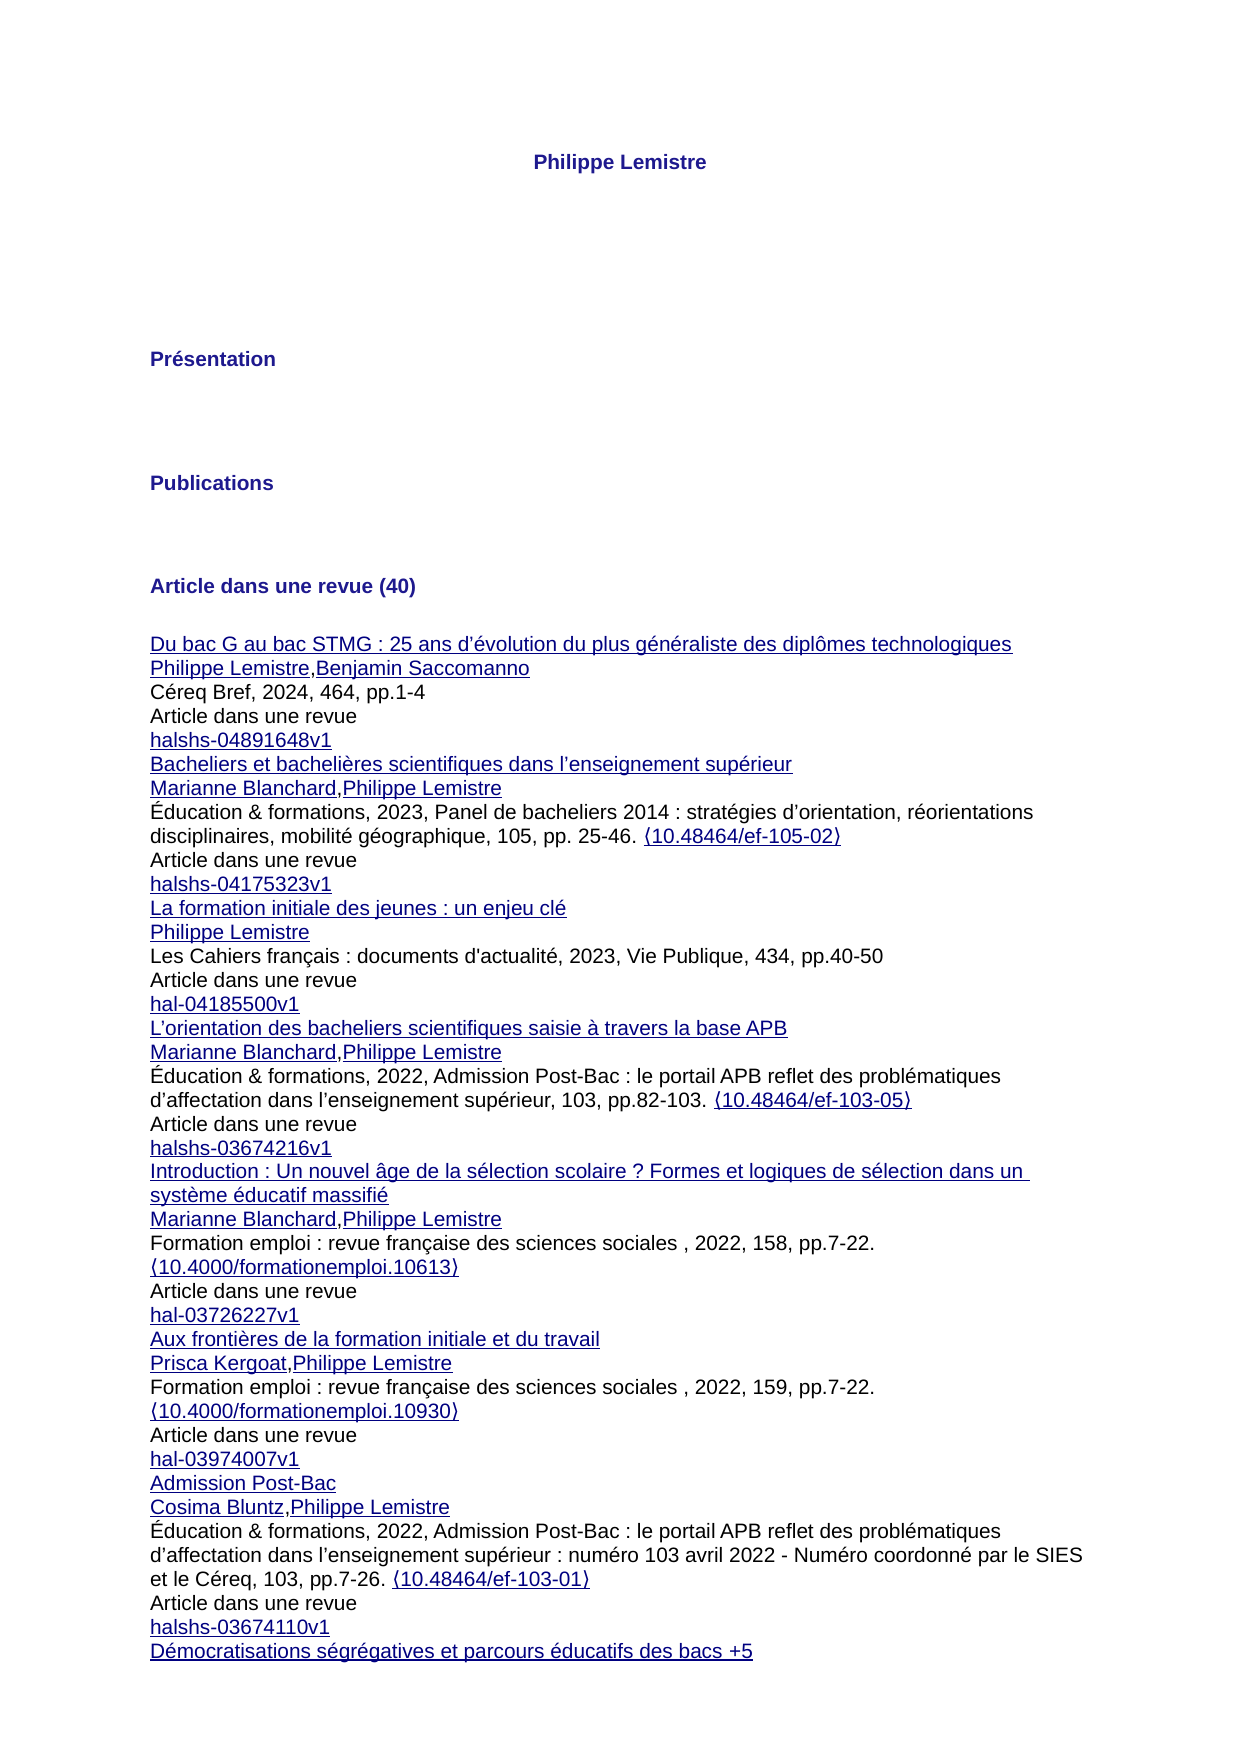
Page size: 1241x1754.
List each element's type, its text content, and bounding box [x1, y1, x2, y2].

subtitle Présentation [150, 347, 1090, 371]
table_cell Démocratisations ségrégatives et parcours éducatifs des bacs +5 [150, 1639, 1090, 1662]
table_cell Introduction : Un nouvel âge de la sélection scolaire ? Formes et logiques de sélection dans un système éducatif massifié Marianne Blanchard,Philippe Lemistre Formation emploi : revue française des sciences sociales , 2022, 158, pp.7-22. ⟨10.4000/formationemploi.10613⟩ Article dans une revue hal-03726227v1 [150, 1159, 1090, 1327]
table_cell Aux frontières de la formation initiale et du travail Prisca Kergoat,Philippe Lemistre Formation emploi : revue française des sciences sociales , 2022, 159, pp.7-22. ⟨10.4000/formationemploi.10930⟩ Article dans une revue hal-03974007v1 [150, 1327, 1090, 1471]
table_cell La formation initiale des jeunes : un enjeu clé Philippe Lemistre Les Cahiers français : documents d'actualité, 2023, Vie Publique, 434, pp.40-50 Article dans une revue hal-04185500v1 [150, 896, 1090, 1016]
subtitle Publications [150, 471, 1090, 495]
table_cell L’orientation des bacheliers scientifiques saisie à travers la base APB Marianne Blanchard,Philippe Lemistre Éducation & formations, 2022, Admission Post-Bac : le portail APB reflet des problématiques d’affectation dans l’enseignement supérieur, 103, pp.82-103. ⟨10.48464/ef-103-05⟩ Article dans une revue halshs-03674216v1 [150, 1016, 1090, 1159]
subtitle Article dans une revue (40) [150, 574, 1090, 598]
table_cell Admission Post-Bac Cosima Bluntz,Philippe Lemistre Éducation & formations, 2022, Admission Post-Bac : le portail APB reflet des problématiques d’affectation dans l’enseignement supérieur : numéro 103 avril 2022 - Numéro coordonné par le SIES et le Céreq, 103, pp.7-26. ⟨10.48464/ef-103-01⟩ Article dans une revue halshs-03674110v1 [150, 1471, 1090, 1638]
table_header Du bac G au bac STMG : 25 ans d’évolution du plus généraliste des diplômes technologiques Philippe Lemistre,Benjamin Saccomanno Céreq Bref, 2024, 464, pp.1-4 Article dans une revue halshs-04891648v1 [150, 632, 1090, 752]
subtitle Philippe Lemistre [150, 150, 1090, 174]
table_cell Bacheliers et bachelières scientifiques dans l’enseignement supérieur Marianne Blanchard,Philippe Lemistre Éducation & formations, 2023, Panel de bacheliers 2014 : stratégies d’orientation, réorientations disciplinaires, mobilité géographique, 105, pp. 25-46. ⟨10.48464/ef-105-02⟩ Article dans une revue halshs-04175323v1 [150, 752, 1090, 896]
